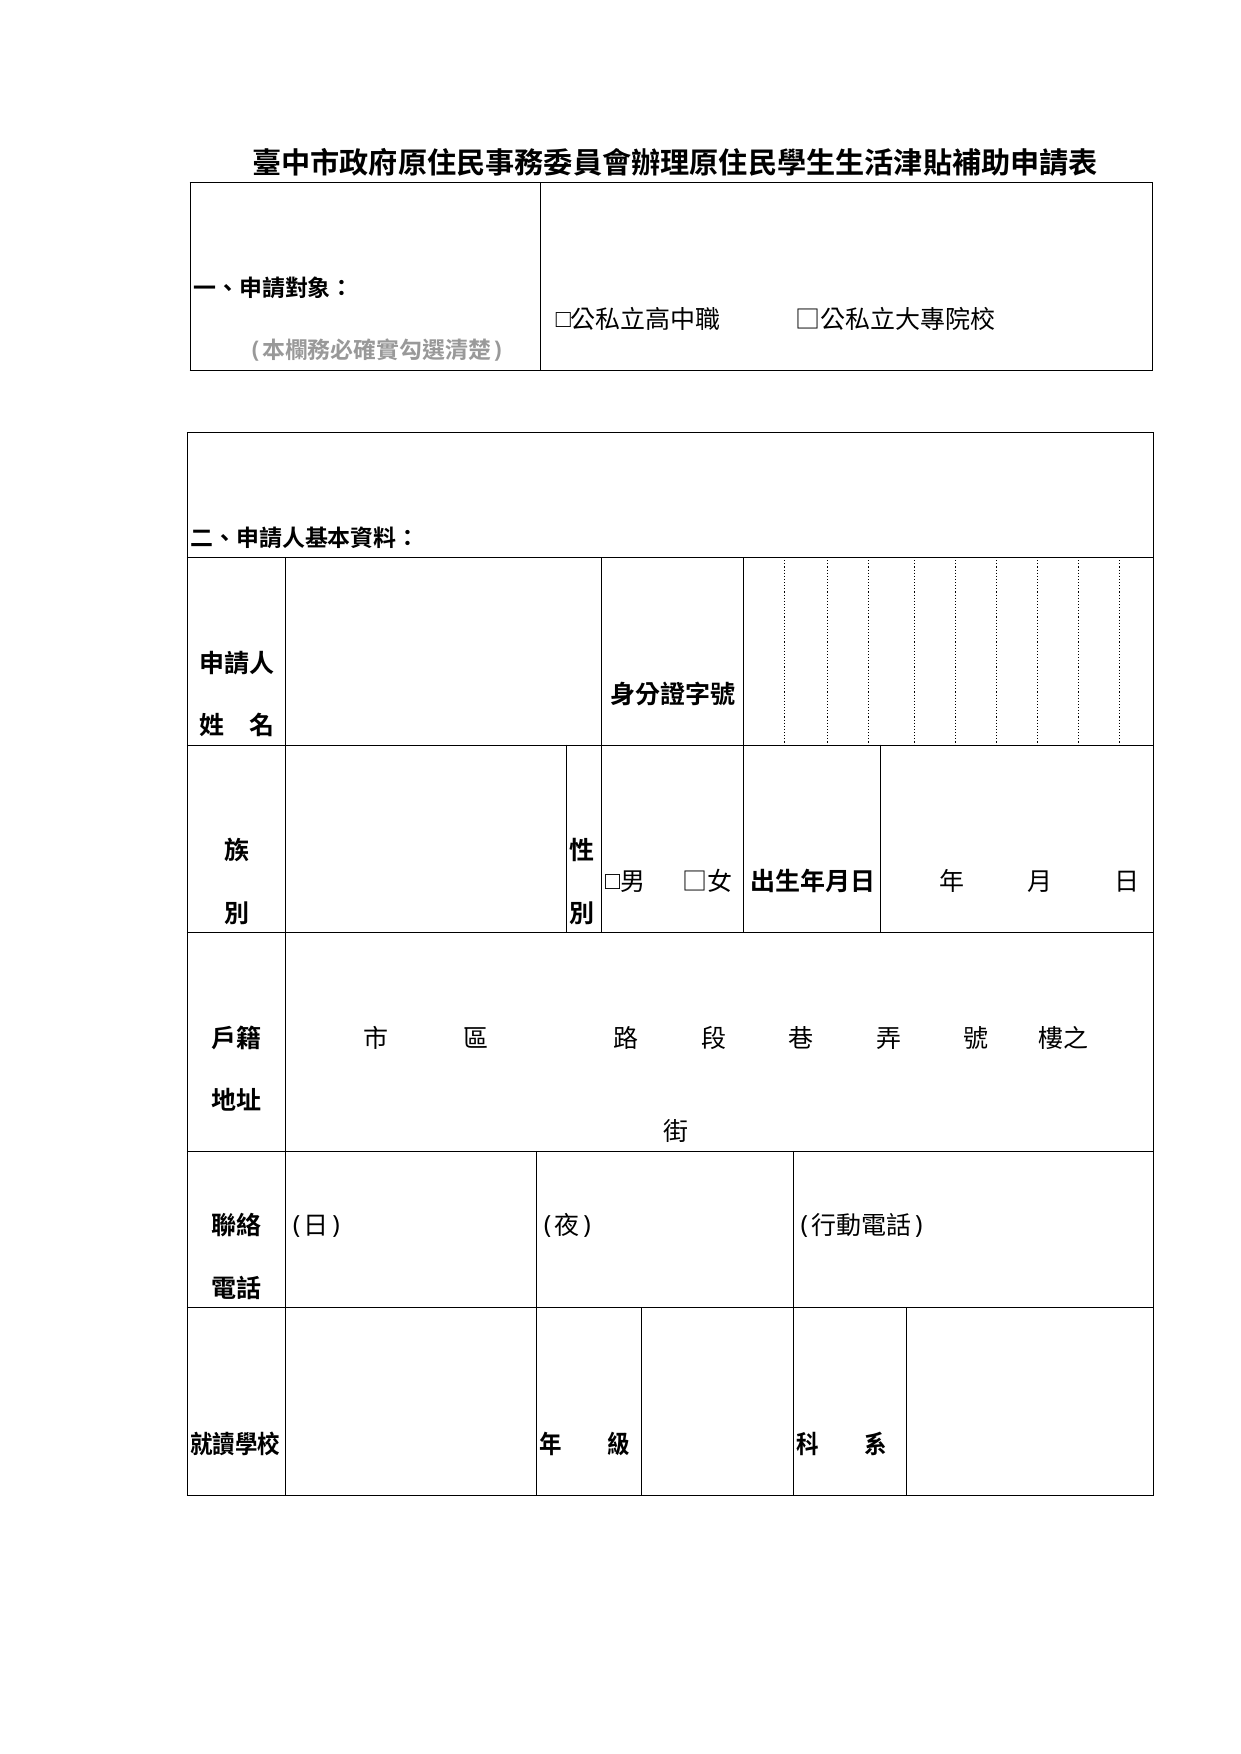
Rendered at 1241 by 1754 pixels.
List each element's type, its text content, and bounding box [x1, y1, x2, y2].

table_cell 性別 [567, 746, 601, 932]
table_cell [286, 1308, 536, 1494]
table_header 二、申請人基本資料： [188, 433, 1153, 557]
table_cell 族 別 [188, 746, 285, 932]
table_cell (行動電話) [794, 1152, 1153, 1307]
table_cell □男 □女 [602, 746, 743, 932]
table_cell 出生年月日 [744, 746, 880, 932]
table_cell [286, 746, 566, 932]
table_cell [1120, 558, 1153, 744]
table_cell 身分證字號 [602, 558, 743, 744]
table_cell [642, 1308, 793, 1494]
table_cell 科 系 [794, 1308, 906, 1494]
table_cell [828, 558, 869, 744]
table_header □公私立高中職 □公私立大專院校 [541, 183, 1152, 369]
table_cell [1079, 558, 1120, 744]
table_header 一、申請對象： (本欄務必確實勾選清楚) [191, 183, 540, 369]
table_cell [869, 558, 914, 744]
table_cell [997, 558, 1038, 744]
table_cell 年 月 日 [881, 746, 1153, 932]
table_cell [744, 558, 784, 744]
table_cell 聯絡 電話 [188, 1152, 285, 1307]
table_cell [915, 558, 956, 744]
table_cell (夜) [537, 1152, 793, 1307]
table_cell 申請人姓 名 [188, 558, 285, 744]
table_cell [286, 558, 601, 744]
table_cell [956, 558, 997, 744]
table_cell 市 區 路 段 巷 弄 號 樓之 街 [286, 933, 1153, 1151]
table_cell 年 級 [537, 1308, 641, 1494]
table_cell 戶籍 地址 [188, 933, 285, 1151]
table_cell [907, 1308, 1153, 1494]
table_cell (日) [286, 1152, 536, 1307]
table_cell 就讀學校 [188, 1308, 285, 1494]
table_cell [1038, 558, 1079, 744]
table_cell [785, 558, 828, 744]
text 臺中市政府原住民事務委員會辦理原住民學生生活津貼補助申請表 [187, 119, 1162, 182]
